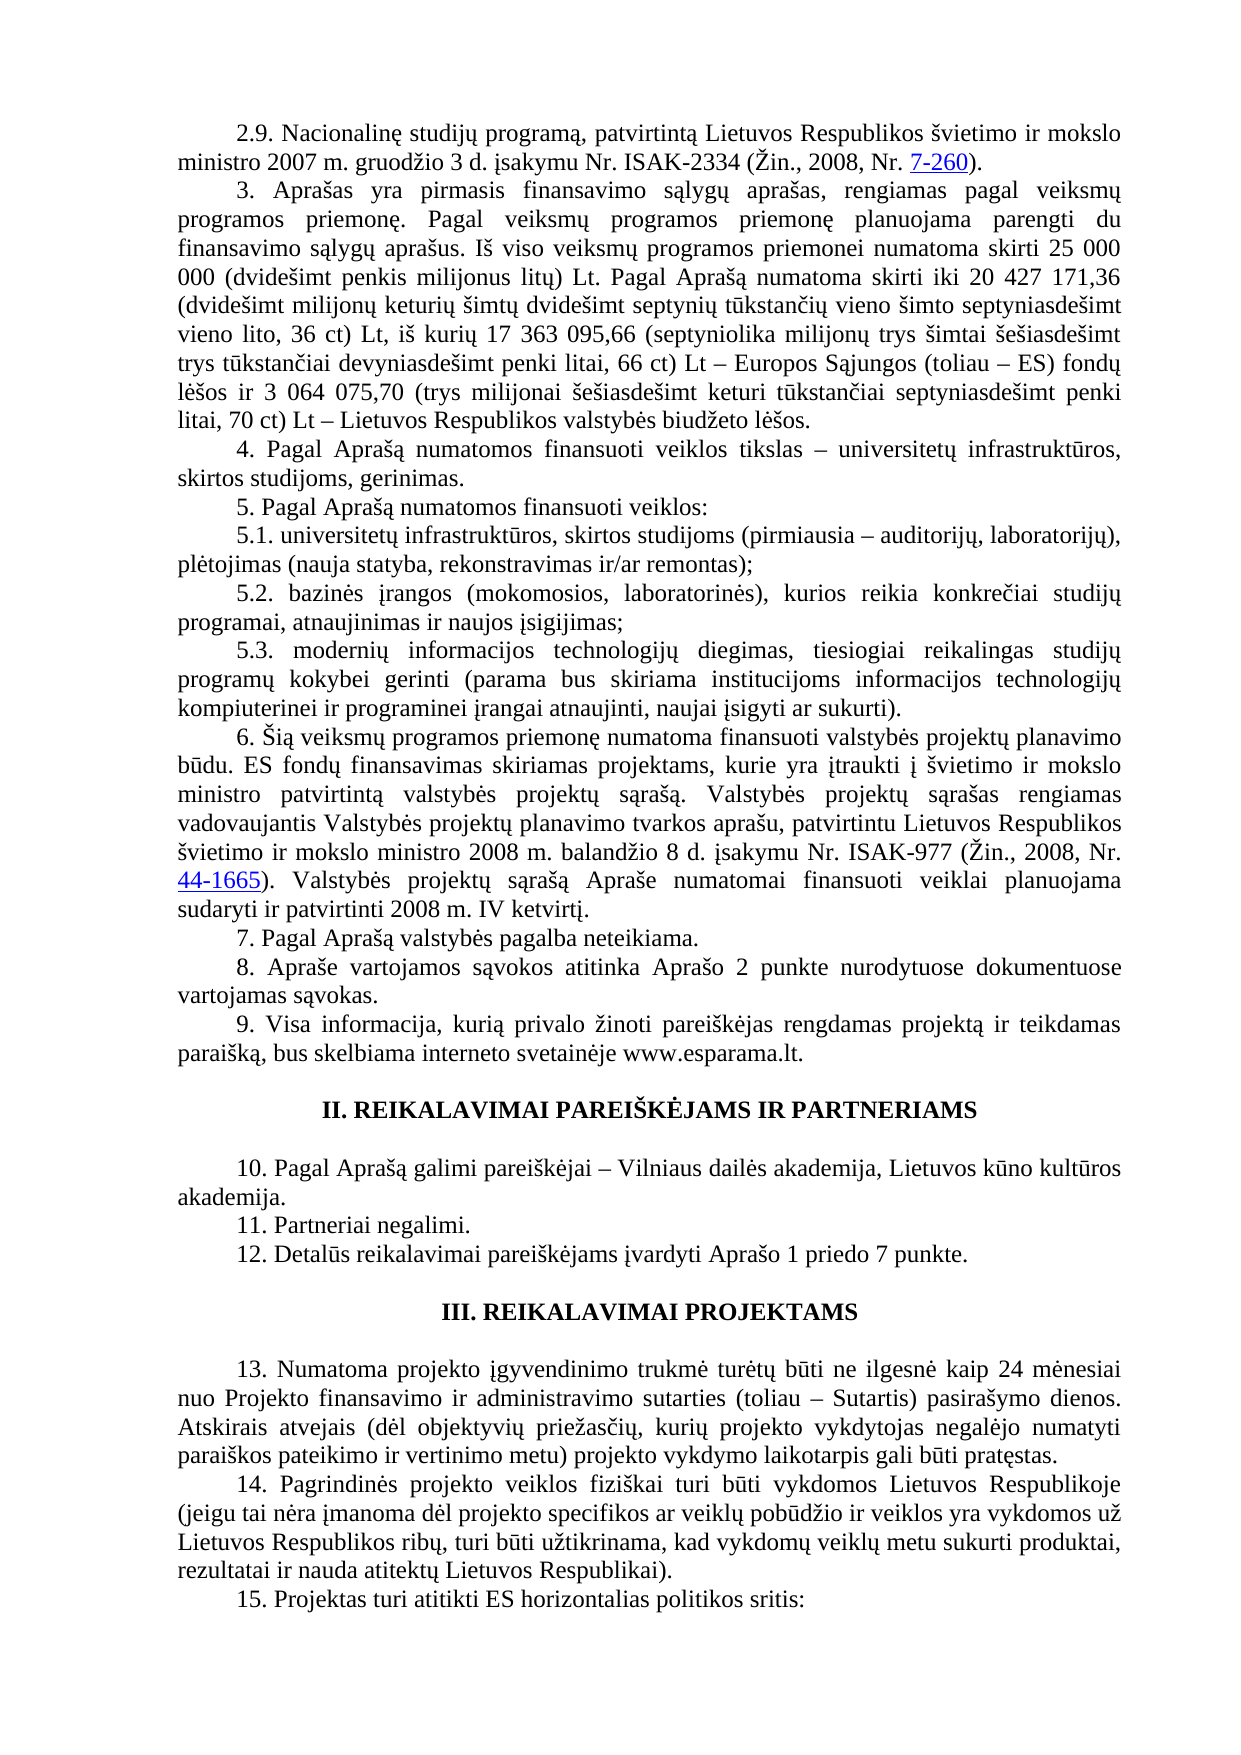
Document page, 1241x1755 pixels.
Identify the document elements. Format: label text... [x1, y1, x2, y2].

text 8. Apraše vartojamos sąvokos atitinka Aprašo 2 punkte nurodytuose dokumentuose vartojamas sąvokas. [177, 952, 1122, 1009]
text 5.2. bazinės įrangos (mokomosios, laboratorinės), kurios reikia konkrečiai studijų programai, atnaujinimas ir naujos įsigijimas; [177, 578, 1122, 636]
text 13. Numatoma projekto įgyvendinimo trukmė turėtų būti ne ilgesnė kaip 24 mėnesiai nuo Projekto finansavimo ir administravimo sutarties (toliau – Sutartis) pasirašymo dienos. Atskirais atvejais (dėl objektyvių priežasčių, kurių projekto vykdytojas negalėjo numatyti paraiškos pateikimo ir vertinimo metu) projekto vykdymo laikotarpis gali būti pratęstas. [177, 1354, 1122, 1469]
text 9. Visa informacija, kurią privalo žinoti pareiškėjas rengdamas projektą ir teikdamas paraišką, bus skelbiama interneto svetainėje www.esparama.lt. [177, 1009, 1122, 1067]
text 3. Aprašas yra pirmasis finansavimo sąlygų aprašas, rengiamas pagal veiksmų programos priemonę. Pagal veiksmų programos priemonę planuojama parengti du finansavimo sąlygų aprašus. Iš viso veiksmų programos priemonei numatoma skirti 25 000 000 (dvidešimt penkis milijonus litų) Lt. Pagal Aprašą numatoma skirti iki 20 427 171,36 (dvidešimt milijonų keturių šimtų dvidešimt septynių tūkstančių vieno šimto septyniasdešimt vieno lito, 36 ct) Lt, iš kurių 17 363 095,66 (septyniolika milijonų trys šimtai šešiasdešimt trys tūkstančiai devyniasdešimt penki litai, 66 ct) Lt – Europos Sąjungos (toliau – ES) fondų lėšos ir 3 064 075,70 (trys milijonai šešiasdešimt keturi tūkstančiai septyniasdešimt penki litai, 70 ct) Lt – Lietuvos Respublikos valstybės biudžeto lėšos. [177, 176, 1122, 434]
text 5.3. modernių informacijos technologijų diegimas, tiesiogiai reikalingas studijų programų kokybei gerinti (parama bus skiriama institucijoms informacijos technologijų kompiuterinei ir programinei įrangai atnaujinti, naujai įsigyti ar sukurti). [177, 636, 1122, 722]
text 2.9. Nacionalinę studijų programą, patvirtintą Lietuvos Respublikos švietimo ir mokslo ministro 2007 m. gruodžio 3 d. įsakymu Nr. ISAK-2334 (Žin., 2008, Nr. 7-260). [177, 118, 1122, 176]
text II. REIKALAVIMAI PAREIŠKĖJAMS IR PARTNERIAMS [177, 1096, 1122, 1124]
text 14. Pagrindinės projekto veiklos fiziškai turi būti vykdomos Lietuvos Respublikoje (jeigu tai nėra įmanoma dėl projekto specifikos ar veiklų pobūdžio ir veiklos yra vykdomos už Lietuvos Respublikos ribų, turi būti užtikrinama, kad vykdomų veiklų metu sukurti produktai, rezultatai ir nauda atitektų Lietuvos Respublikai). [177, 1469, 1122, 1584]
text 5. Pagal Aprašą numatomos finansuoti veiklos: [177, 492, 1122, 521]
text 6. Šią veiksmų programos priemonę numatoma finansuoti valstybės projektų planavimo būdu. ES fondų finansavimas skiriamas projektams, kurie yra įtraukti į švietimo ir mokslo ministro patvirtintą valstybės projektų sąrašą. Valstybės projektų sąrašas rengiamas vadovaujantis Valstybės projektų planavimo tvarkos aprašu, patvirtintu Lietuvos Respublikos švietimo ir mokslo ministro 2008 m. balandžio 8 d. įsakymu Nr. ISAK-977 (Žin., 2008, Nr. 44-1665). Valstybės projektų sąrašą Apraše numatomai finansuoti veiklai planuojama sudaryti ir patvirtinti 2008 m. IV ketvirtį. [177, 722, 1122, 923]
text 12. Detalūs reikalavimai pareiškėjams įvardyti Aprašo 1 priedo 7 punkte. [177, 1239, 1122, 1268]
text 10. Pagal Aprašą galimi pareiškėjai – Vilniaus dailės akademija, Lietuvos kūno kultūros akademija. [177, 1153, 1122, 1211]
text 5.1. universitetų infrastruktūros, skirtos studijoms (pirmiausia – auditorijų, laboratorijų), plėtojimas (nauja statyba, rekonstravimas ir/ar remontas); [177, 521, 1122, 578]
text III. REIKALAVIMAI PROJEKTAMS [177, 1297, 1122, 1326]
text 4. Pagal Aprašą numatomos finansuoti veiklos tikslas – universitetų infrastruktūros, skirtos studijoms, gerinimas. [177, 434, 1122, 492]
text 7. Pagal Aprašą valstybės pagalba neteikiama. [177, 923, 1122, 952]
text 11. Partneriai negalimi. [177, 1211, 1122, 1239]
text 15. Projektas turi atitikti ES horizontalias politikos sritis: [177, 1584, 1122, 1613]
